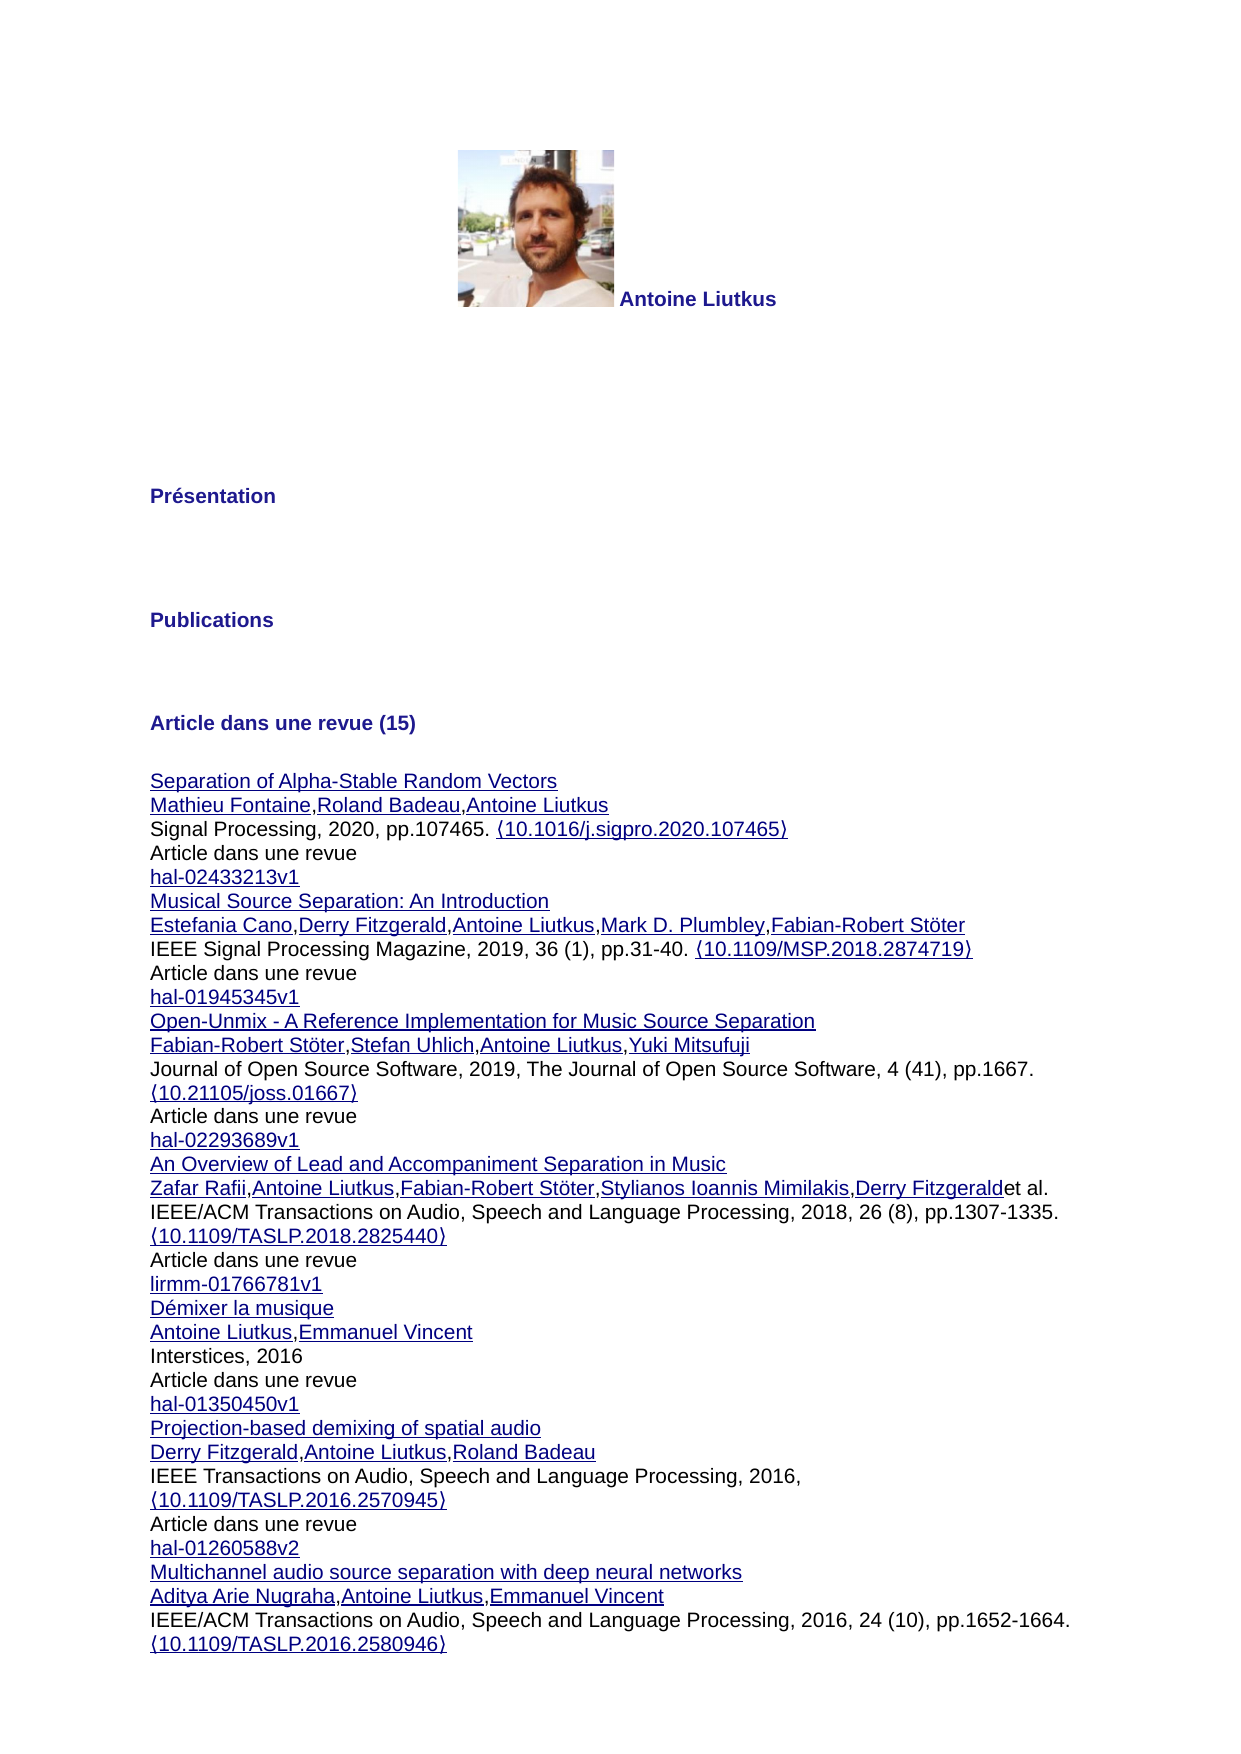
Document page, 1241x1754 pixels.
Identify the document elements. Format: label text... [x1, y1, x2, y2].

table_header Separation of Alpha-Stable Random Vectors Mathieu Fontaine,Roland Badeau,Antoine Liutkus Signal Processing, 2020, pp.107465. ⟨10.1016/j.sigpro.2020.107465⟩ Article dans une revue hal-02433213v1 [150, 769, 1090, 889]
subtitle Publications [150, 607, 1090, 631]
picture [457, 150, 615, 307]
table_cell Démixer la musique Antoine Liutkus,Emmanuel Vincent Interstices, 2016 Article dans une revue hal-01350450v1 [150, 1296, 1090, 1416]
table_cell An Overview of Lead and Accompaniment Separation in Music Zafar Rafii,Antoine Liutkus,Fabian-Robert Stöter,Stylianos Ioannis Mimilakis,Derry Fitzgeraldet al. IEEE/ACM Transactions on Audio, Speech and Language Processing, 2018, 26 (8), pp.1307-1335. ⟨10.1109/TASLP.2018.2825440⟩ Article dans une revue lirmm-01766781v1 [150, 1152, 1090, 1296]
table_cell Open-Unmix - A Reference Implementation for Music Source Separation Fabian-Robert Stöter,Stefan Uhlich,Antoine Liutkus,Yuki Mitsufuji Journal of Open Source Software, 2019, The Journal of Open Source Software, 4 (41), pp.1667. ⟨10.21105/joss.01667⟩ Article dans une revue hal-02293689v1 [150, 1009, 1090, 1152]
table_cell Projection-based demixing of spatial audio Derry Fitzgerald,Antoine Liutkus,Roland Badeau IEEE Transactions on Audio, Speech and Language Processing, 2016, ⟨10.1109/TASLP.2016.2570945⟩ Article dans une revue hal-01260588v2 [150, 1416, 1090, 1559]
subtitle Présentation [150, 483, 1090, 507]
table_cell Multichannel audio source separation with deep neural networks Aditya Arie Nugraha,Antoine Liutkus,Emmanuel Vincent IEEE/ACM Transactions on Audio, Speech and Language Processing, 2016, 24 (10), pp.1652-1664. ⟨10.1109/TASLP.2016.2580946⟩ [150, 1560, 1090, 1655]
subtitle Article dans une revue (15) [150, 711, 1090, 734]
subtitle Antoine Liutkus [150, 150, 1090, 311]
table_cell Musical Source Separation: An Introduction Estefania Cano,Derry Fitzgerald,Antoine Liutkus,Mark D. Plumbley,Fabian-Robert Stöter IEEE Signal Processing Magazine, 2019, 36 (1), pp.31-40. ⟨10.1109/MSP.2018.2874719⟩ Article dans une revue hal-01945345v1 [150, 889, 1090, 1008]
